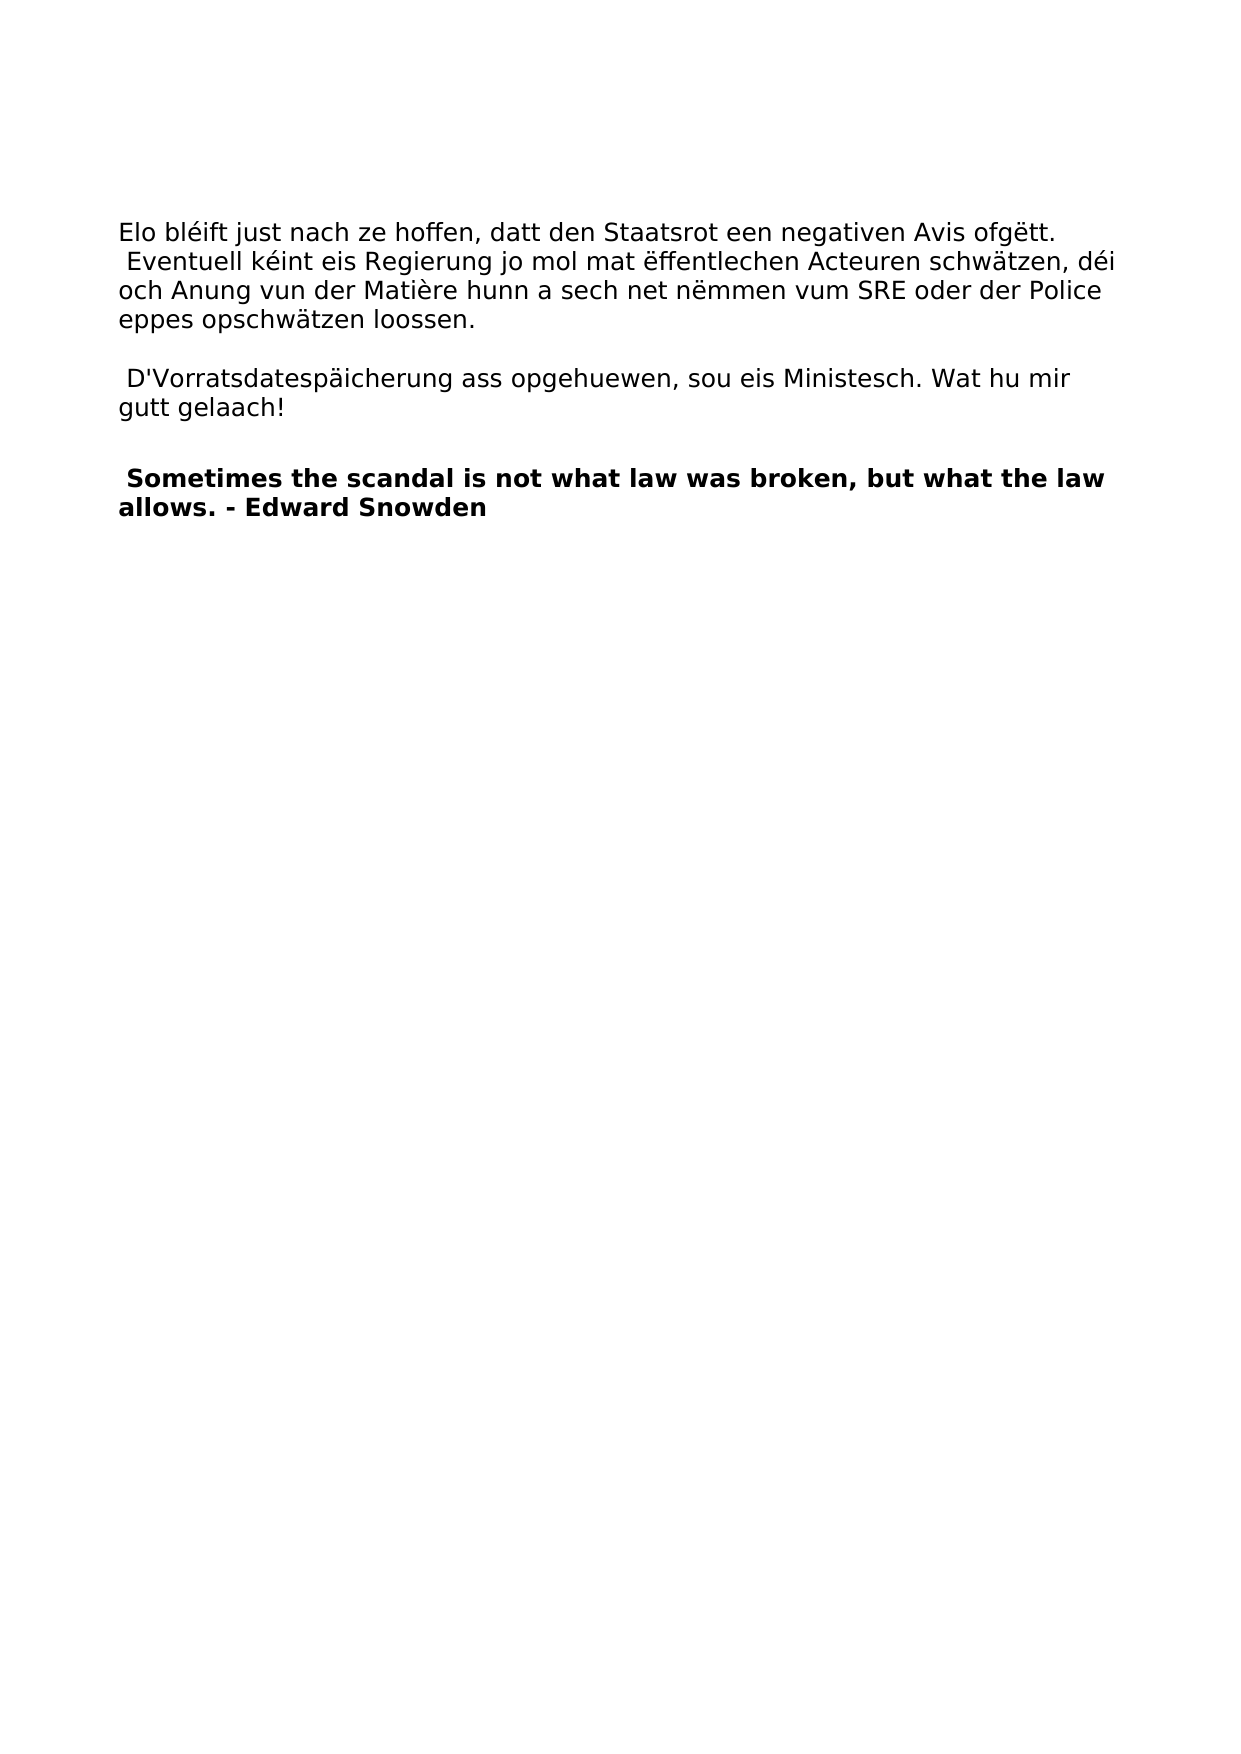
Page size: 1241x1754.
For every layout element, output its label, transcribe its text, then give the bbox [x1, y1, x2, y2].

text Sometimes the scandal is not what law was broken, but what the law allows. - Edward Snowden [118, 435, 1122, 522]
text Elo bléift just nach ze hoffen, datt den Staatsrot een negativen Avis ofgëtt. Eventuell kéint eis Regierung jo mol mat ëffentlechen Acteuren schwätzen, déi och Anung vun der Matière hunn a sech net nëmmen vum SRE oder der Police eppes opschwätzen loossen. D'Vorratsdatespäicherung ass opgehuewen, sou eis Ministesch. Wat hu mir gutt gelaach! [118, 218, 1122, 422]
